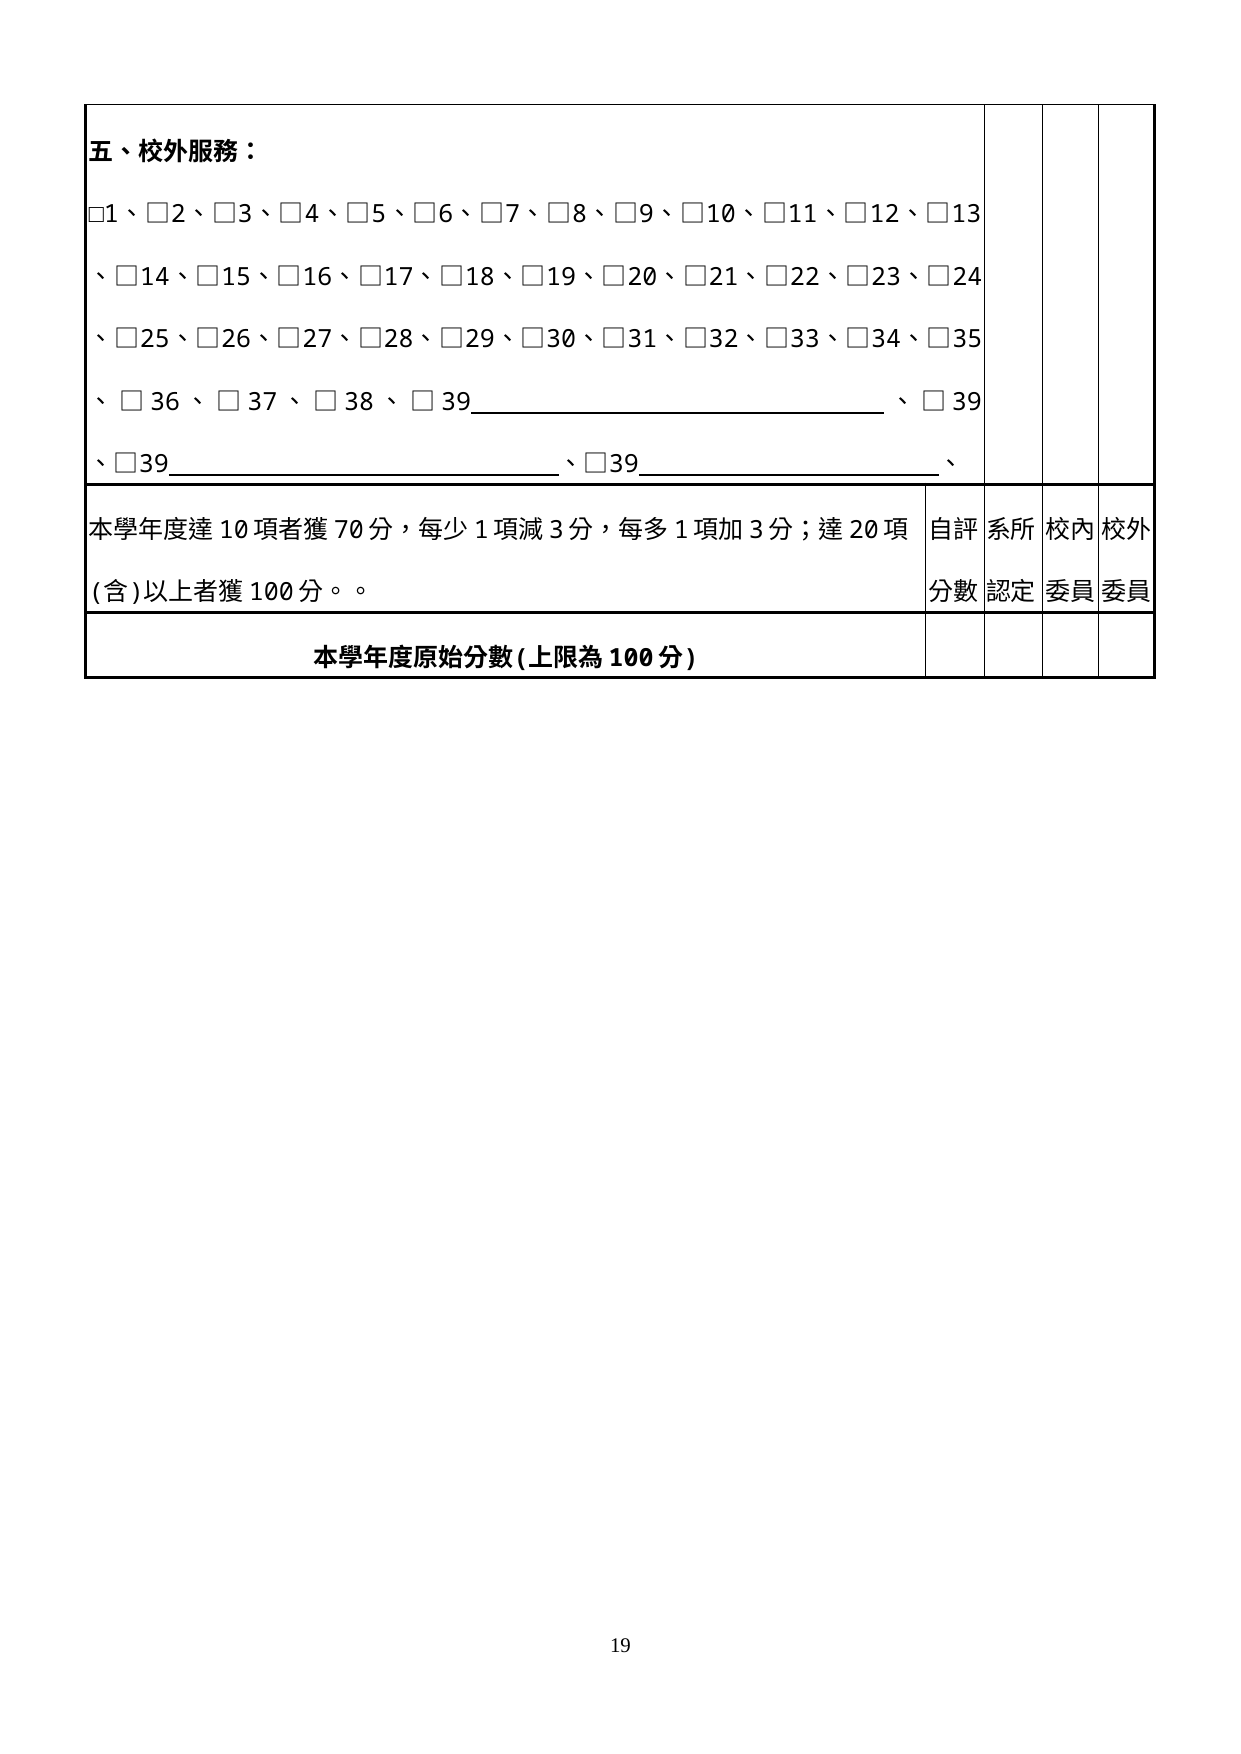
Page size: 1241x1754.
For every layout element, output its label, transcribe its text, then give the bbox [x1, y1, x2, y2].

table_cell 自評 分數 [926, 486, 984, 611]
table_cell 五、校外服務： □1、□2、□3、□4、□5、□6、□7、□8、□9、□10、□11、□12、□13、□14、□15、□16、□17、□18、□19、□20、□21、□22、□23、□24、□25、□26、□27、□28、□29、□30、□31、□32、□33、□34、□35、□36、□37、□38、□39 、□39 、□39 、□39 、 [87, 105, 984, 482]
table_cell 本學年度原始分數(上限為100分) [87, 614, 925, 676]
table_cell [1043, 105, 1098, 482]
table_cell 校內委員 [1043, 486, 1098, 611]
table_cell 校外委員 [1099, 486, 1153, 611]
table_cell 本學年度達10項者獲70分，每少1項減3分，每多1項加3分；達20項(含)以上者獲100分。。 [87, 486, 925, 611]
table_cell [1043, 614, 1098, 676]
table_cell [1099, 105, 1153, 482]
table_cell [985, 614, 1042, 676]
table_cell [1099, 614, 1153, 676]
table_cell 系所認定 [985, 486, 1042, 611]
table_cell [985, 105, 1042, 482]
table_cell [926, 614, 984, 676]
